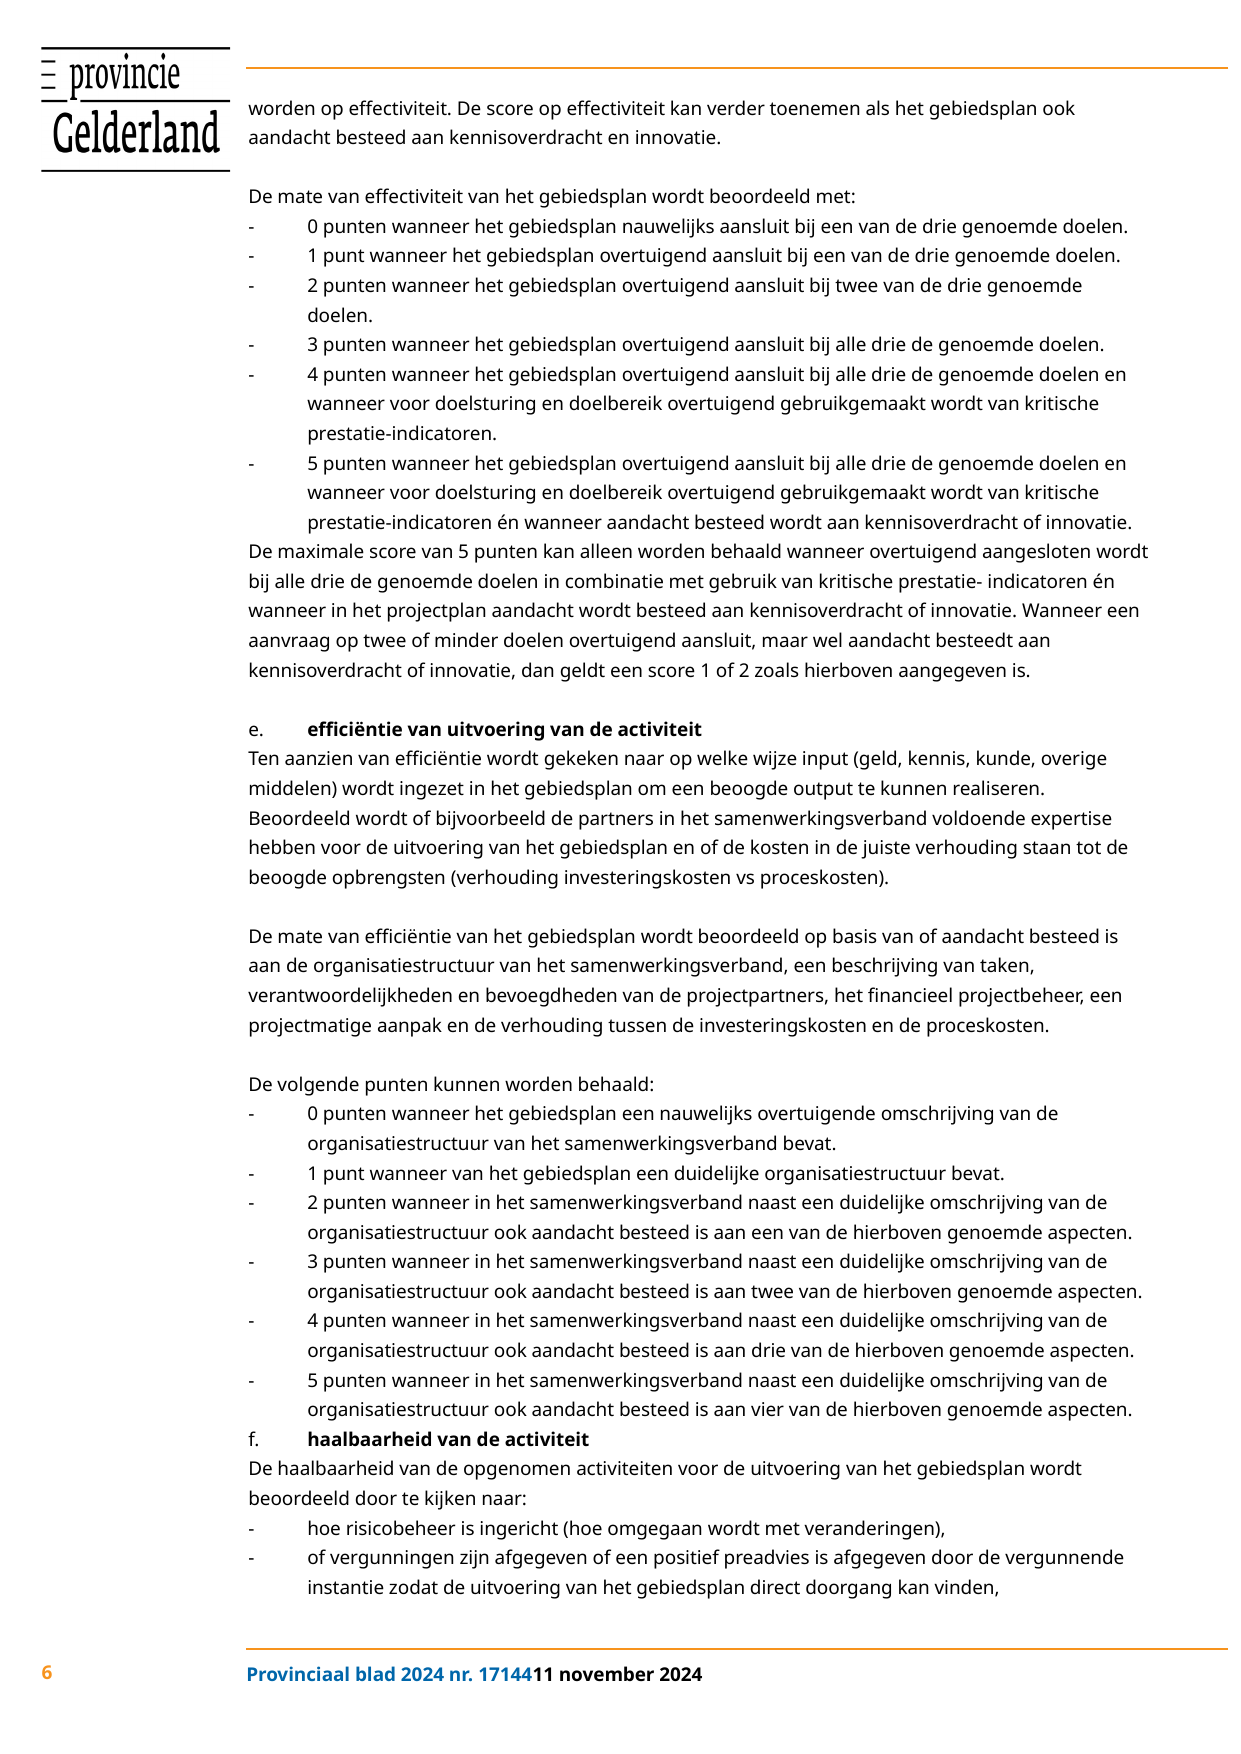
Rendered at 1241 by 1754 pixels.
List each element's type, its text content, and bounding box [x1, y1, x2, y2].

text Beoordeeld wordt of bijvoorbeeld de partners in het samenwerkingsverband voldoende expertise hebben voor de uitvoering van het gebiedsplan en of de kosten in de juiste verhouding staan tot de beoogde opbrengsten (verhouding investeringskosten vs proceskosten). [248, 805, 1152, 890]
text worden op effectiviteit. De score op effectiviteit kan verder toenemen als het gebiedsplan ook aandacht besteed aan kennisoverdracht en innovatie. [248, 95, 1152, 150]
list of vergunningen zijn afgegeven of een positief preadvies is afgegeven door de vergunnende instantie zodat de uitvoering van het gebiedsplan direct doorgang kan vinden, [248, 1544, 1152, 1600]
list 4 punten wanneer in het samenwerkingsverband naast een duidelijke omschrijving van de organisatiestructuur ook aandacht besteed is aan drie van de hierboven genoemde aspecten. [248, 1308, 1152, 1363]
list 2 punten wanneer in het samenwerkingsverband naast een duidelijke omschrijving van de organisatiestructuur ook aandacht besteed is aan een van de hierboven genoemde aspecten. [248, 1189, 1152, 1245]
text De haalbaarheid van de opgenomen activiteiten voor de uitvoering van het gebiedsplan wordt beoordeeld door te kijken naar: [248, 1456, 1152, 1511]
list 5 punten wanneer het gebiedsplan overtuigend aansluit bij alle drie de genoemde doelen en wanneer voor doelsturing en doelbereik overtuigend gebruikgemaakt wordt van kritische prestatie-indicatoren én wanneer aandacht besteed wordt aan kennisoverdracht of innovatie. [248, 450, 1152, 535]
text Ten aanzien van efficiëntie wordt gekeken naar op welke wijze input (geld, kennis, kunde, overige middelen) wordt ingezet in het gebiedsplan om een beoogde output te kunnen realiseren. [248, 746, 1152, 801]
list 0 punten wanneer het gebiedsplan nauwelijks aansluit bij een van de drie genoemde doelen. [248, 213, 1152, 239]
list 1 punt wanneer van het gebiedsplan een duidelijke organisatiestructuur bevat. [248, 1160, 1152, 1186]
text De mate van effectiviteit van het gebiedsplan wordt beoordeeld met: [248, 183, 1152, 209]
list 0 punten wanneer het gebiedsplan een nauwelijks overtuigende omschrijving van de organisatiestructuur van het samenwerkingsverband bevat. [248, 1101, 1152, 1156]
list 3 punten wanneer het gebiedsplan overtuigend aansluit bij alle drie de genoemde doelen. [248, 331, 1152, 357]
list 3 punten wanneer in het samenwerkingsverband naast een duidelijke omschrijving van de organisatiestructuur ook aandacht besteed is aan twee van de hierboven genoemde aspecten. [248, 1248, 1152, 1304]
list efficiëntie van uitvoering van de activiteit [248, 716, 1152, 742]
text De maximale score van 5 punten kan alleen worden behaald wanneer overtuigend aangesloten wordt bij alle drie de genoemde doelen in combinatie met gebruik van kritische prestatie- indicatoren én wanneer in het projectplan aandacht wordt besteed aan kennisoverdracht of innovatie. Wanneer een aanvraag op twee of minder doelen overtuigend aansluit, maar wel aandacht besteedt aan kennisoverdracht of innovatie, dan geldt een score 1 of 2 zoals hierboven aangegeven is. [248, 538, 1152, 683]
picture [41, 47, 231, 172]
list haalbaarheid van de activiteit [248, 1426, 1152, 1452]
list 1 punt wanneer het gebiedsplan overtuigend aansluit bij een van de drie genoemde doelen. [248, 243, 1152, 268]
list 5 punten wanneer in het samenwerkingsverband naast een duidelijke omschrijving van de organisatiestructuur ook aandacht besteed is aan vier van de hierboven genoemde aspecten. [248, 1367, 1152, 1422]
list 4 punten wanneer het gebiedsplan overtuigend aansluit bij alle drie de genoemde doelen en wanneer voor doelsturing en doelbereik overtuigend gebruikgemaakt wordt van kritische prestatie-indicatoren. [248, 361, 1152, 446]
text De volgende punten kunnen worden behaald: [248, 1071, 1152, 1097]
text De mate van efficiëntie van het gebiedsplan wordt beoordeeld op basis van of aandacht besteed is aan de organisatiestructuur van het samenwerkingsverband, een beschrijving van taken, verantwoordelijkheden en bevoegdheden van de projectpartners, het financieel projectbeheer, een projectmatige aanpak en de verhouding tussen de investeringskosten en de proceskosten. [248, 923, 1152, 1038]
list 2 punten wanneer het gebiedsplan overtuigend aansluit bij twee van de drie genoemde doelen. [248, 272, 1152, 328]
list hoe risicobeheer is ingericht (hoe omgegaan wordt met veranderingen), [248, 1515, 1152, 1541]
